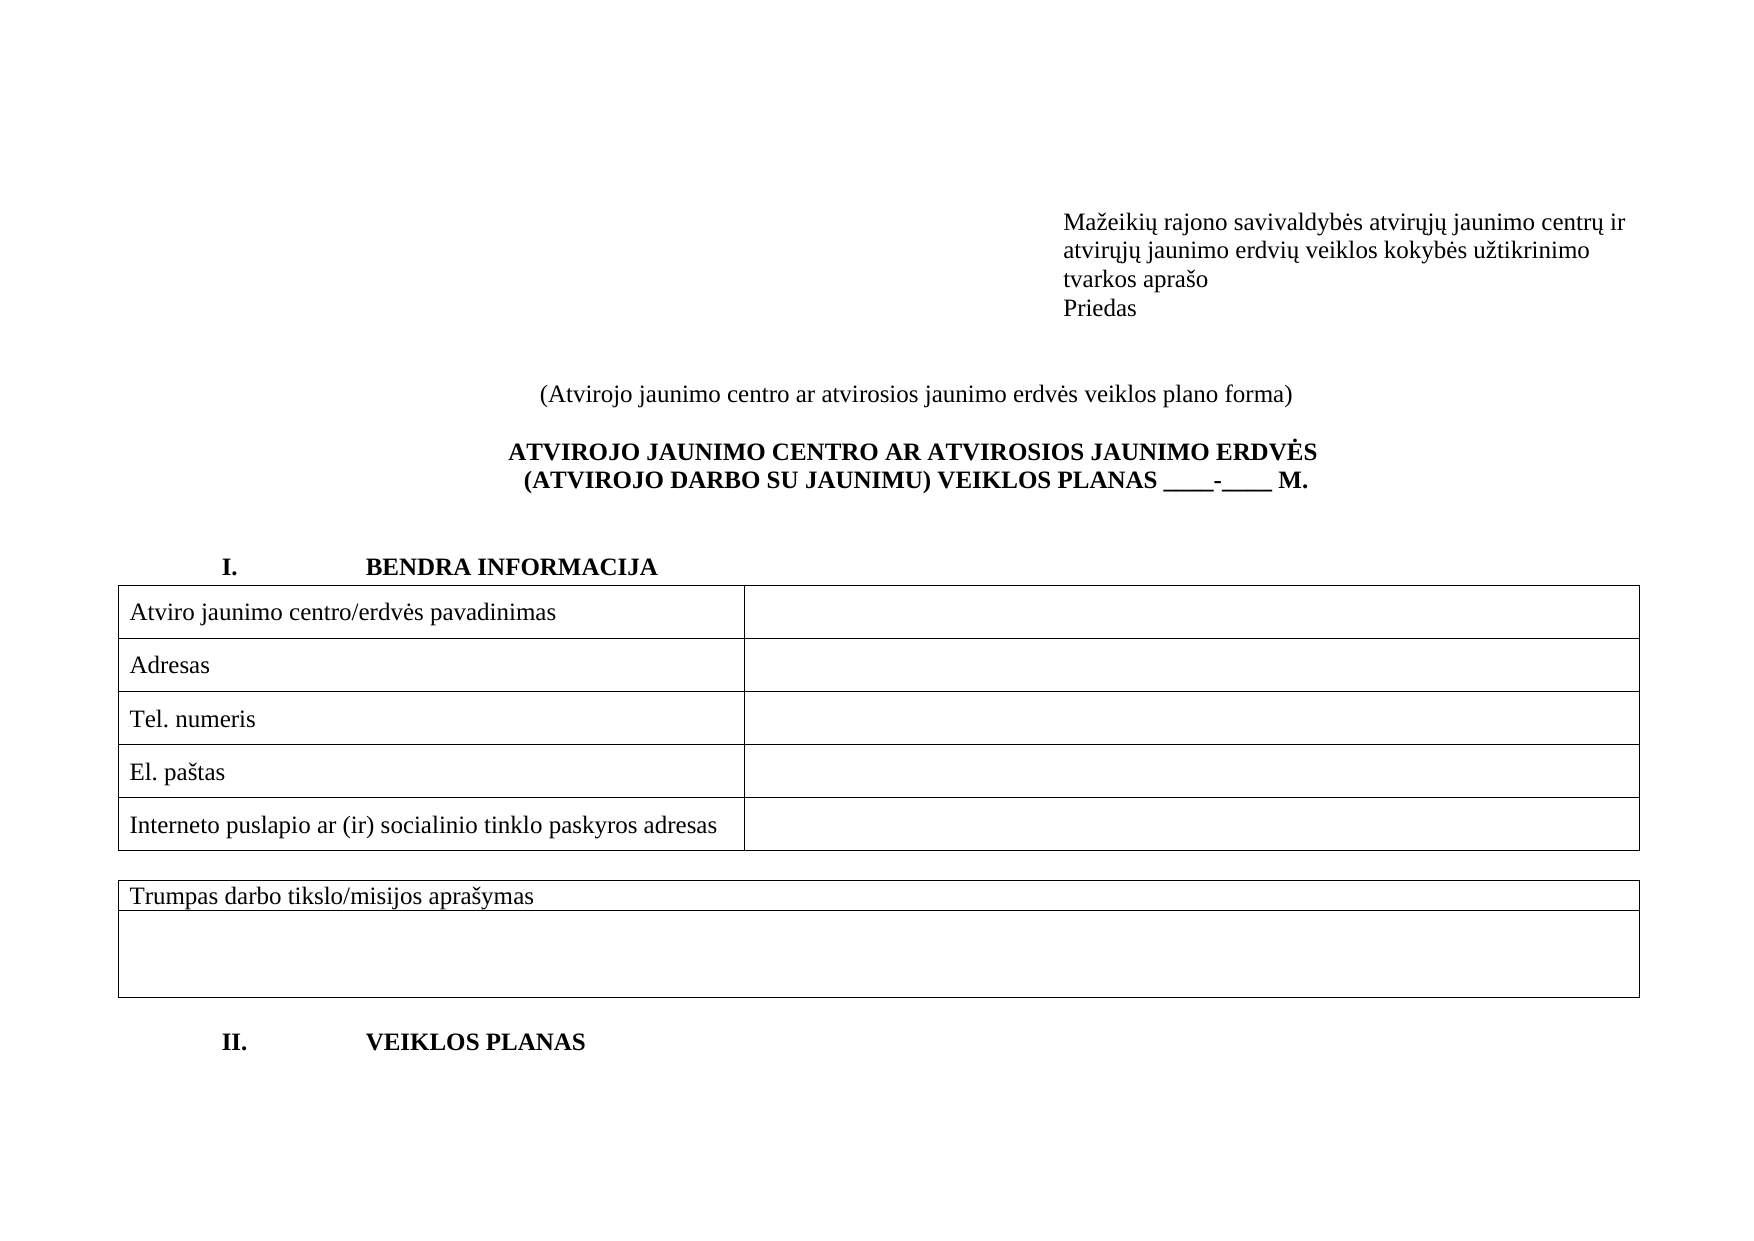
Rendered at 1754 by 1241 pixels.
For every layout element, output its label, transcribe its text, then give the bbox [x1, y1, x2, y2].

text tvarkos aprašo [118, 264, 1639, 293]
text Mažeikių rajono savivaldybės atvirųjų jaunimo centrų ir [118, 207, 1639, 235]
table_cell [745, 745, 1639, 797]
table_cell [119, 911, 1639, 997]
text atvirųjų jaunimo erdvių veiklos kokybės užtikrinimo [118, 235, 1639, 264]
table_header [745, 586, 1639, 638]
text I. BENDRA INFORMACIJA [222, 552, 1639, 580]
text II. VEIKLOS PLANAS [222, 1027, 1639, 1056]
table_header Trumpas darbo tikslo/misijos aprašymas [119, 881, 1639, 910]
text ATVIROJO JAUNIMO CENTRO AR ATVIROSIOS JAUNIMO ERDVĖS [193, 437, 1639, 465]
table_cell [745, 639, 1639, 691]
table_cell Interneto puslapio ar (ir) socialinio tinklo paskyros adresas [119, 798, 744, 850]
table_cell [745, 692, 1639, 744]
table_header Atviro jaunimo centro/erdvės pavadinimas [119, 586, 744, 638]
text Priedas [118, 293, 1639, 322]
table_cell Adresas [119, 639, 744, 691]
table_cell Tel. numeris [119, 692, 744, 744]
table_cell El. paštas [119, 745, 744, 797]
text (ATVIROJO DARBO SU JAUNIMU) VEIKLOS PLANAS ____-____ M. [193, 465, 1639, 494]
table_cell [745, 798, 1639, 850]
text (Atvirojo jaunimo centro ar atvirosios jaunimo erdvės veiklos plano forma) [193, 379, 1639, 408]
